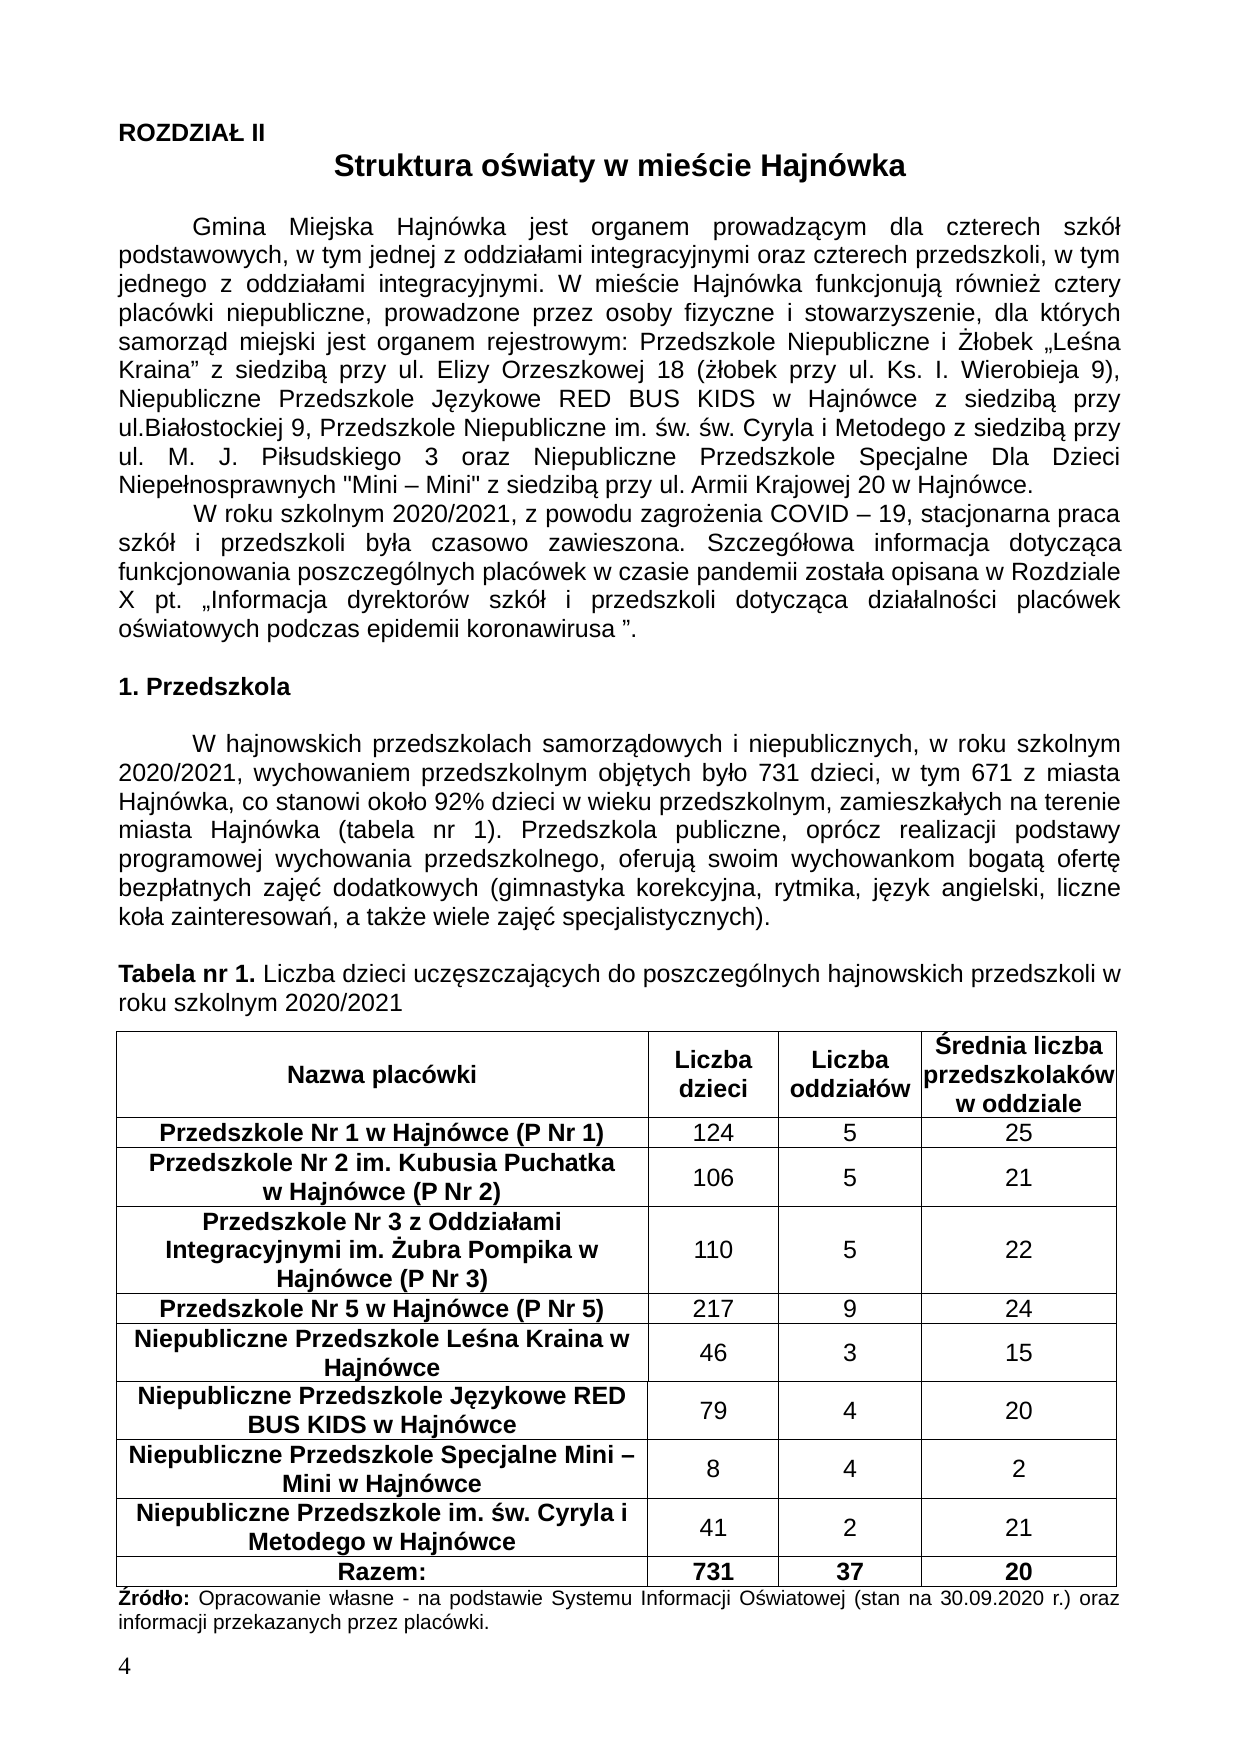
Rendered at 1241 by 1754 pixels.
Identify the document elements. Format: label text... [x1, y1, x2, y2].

table_cell Niepubliczne Przedszkole Leśna Kraina w Hajnówce [117, 1324, 648, 1381]
table_cell Niepubliczne Przedszkole Specjalne Mini – Mini w Hajnówce [117, 1440, 647, 1497]
table_cell Niepubliczne Przedszkole Językowe RED BUS KIDS w Hajnówce [117, 1382, 647, 1439]
table_cell 41 [648, 1499, 778, 1556]
text Gmina Miejska Hajnówka jest organem prowadzącym dla czterech szkół podstawowych, w tym jednej z oddziałami integracyjnymi oraz czterech przedszkoli, w tym jednego z oddziałami integracyjnymi. W mieście Hajnówka funkcjonują również cztery placówki niepubliczne, prowadzone przez osoby fizyczne i stowarzyszenie, dla których samorząd miejski jest organem rejestrowym: Przedszkole Niepubliczne i Żłobek „Leśna Kraina” z siedzibą przy ul. Elizy Orzeszkowej 18 (żłobek przy ul. Ks. I. Wierobieja 9), Niepubliczne Przedszkole Językowe RED BUS KIDS w Hajnówce z siedzibą przy ul.Białostockiej 9, Przedszkole Niepubliczne im. św. św. Cyryla i Metodego z siedzibą przy ul. M. J. Piłsudskiego 3 oraz Niepubliczne Przedszkole Specjalne Dla Dzieci Niepełnosprawnych "Mini – Mini" z siedzibą przy ul. Armii Krajowej 20 w Hajnówce. [118, 212, 1122, 499]
table_cell 21 [922, 1148, 1116, 1206]
table_cell 5 [779, 1148, 921, 1206]
table_cell Przedszkole Nr 5 w Hajnówce (P Nr 5) [117, 1294, 648, 1323]
table_cell Przedszkole Nr 2 im. Kubusia Puchatka w Hajnówce (P Nr 2) [117, 1148, 648, 1206]
text W roku szkolnym 2020/2021, z powodu zagrożenia COVID – 19, stacjonarna praca szkół i przedszkoli była czasowo zawieszona. Szczegółowa informacja dotycząca funkcjonowania poszczególnych placówek w czasie pandemii została opisana w Rozdziale X pt. „Informacja dyrektorów szkół i przedszkoli dotycząca działalności placówek oświatowych podczas epidemii koronawirusa ”. [118, 499, 1122, 643]
table_header Nazwa placówki [117, 1032, 648, 1117]
table_cell 731 [648, 1557, 778, 1586]
table_cell 4 [779, 1382, 921, 1439]
text Tabela nr 1. Liczba dzieci uczęszczających do poszczególnych hajnowskich przedszkoli w roku szkolnym 2020/2021 [118, 959, 1122, 1017]
table_cell 124 [649, 1118, 778, 1147]
table_cell 15 [922, 1324, 1116, 1381]
text 1. Przedszkola [118, 672, 1122, 700]
table_cell 8 [648, 1440, 778, 1497]
table_cell 46 [649, 1324, 778, 1381]
table_cell 21 [922, 1499, 1116, 1556]
table_cell 4 [779, 1440, 921, 1497]
table_cell 217 [649, 1294, 778, 1323]
table_cell Razem: [117, 1557, 647, 1586]
table_cell 2 [922, 1440, 1116, 1497]
text Struktura oświaty w mieście Hajnówka [118, 147, 1122, 183]
table_header Liczba oddziałów [779, 1032, 921, 1117]
table_header Średnia liczba przedszkolaków w oddziale [922, 1032, 1116, 1117]
table_cell 2 [779, 1499, 921, 1556]
table_cell 5 [779, 1207, 921, 1293]
table_cell 22 [922, 1207, 1116, 1293]
text W hajnowskich przedszkolach samorządowych i niepublicznych, w roku szkolnym 2020/2021, wychowaniem przedszkolnym objętych było 731 dzieci, w tym 671 z miasta Hajnówka, co stanowi około 92% dzieci w wieku przedszkolnym, zamieszkałych na terenie miasta Hajnówka (tabela nr 1). Przedszkola publiczne, oprócz realizacji podstawy programowej wychowania przedszkolnego, oferują swoim wychowankom bogatą ofertę bezpłatnych zajęć dodatkowych (gimnastyka korekcyjna, rytmika, język angielski, liczne koła zainteresowań, a także wiele zajęć specjalistycznych). [118, 729, 1122, 930]
text ROZDZIAŁ II [118, 118, 1122, 147]
table_cell 3 [779, 1324, 921, 1381]
table_cell 110 [649, 1207, 778, 1293]
table_cell 106 [649, 1148, 778, 1206]
table_cell 25 [922, 1118, 1116, 1147]
table_cell 20 [922, 1382, 1116, 1439]
table_cell 20 [922, 1557, 1116, 1586]
table_cell Przedszkole Nr 1 w Hajnówce (P Nr 1) [117, 1118, 648, 1147]
text Źródło: Opracowanie własne - na podstawie Systemu Informacji Oświatowej (stan na 30.09.2020 r.) oraz informacji przekazanych przez placówki. [118, 1586, 1122, 1634]
table_cell 37 [779, 1557, 921, 1586]
table_header Liczba dzieci [649, 1032, 778, 1117]
table_cell Niepubliczne Przedszkole im. św. Cyryla i Metodego w Hajnówce [117, 1499, 647, 1556]
table_cell 9 [779, 1294, 921, 1323]
table_cell 79 [648, 1382, 778, 1439]
table_cell Przedszkole Nr 3 z Oddziałami Integracyjnymi im. Żubra Pompika w Hajnówce (P Nr 3) [117, 1207, 648, 1293]
table_cell 5 [779, 1118, 921, 1147]
table_cell 24 [922, 1294, 1116, 1323]
